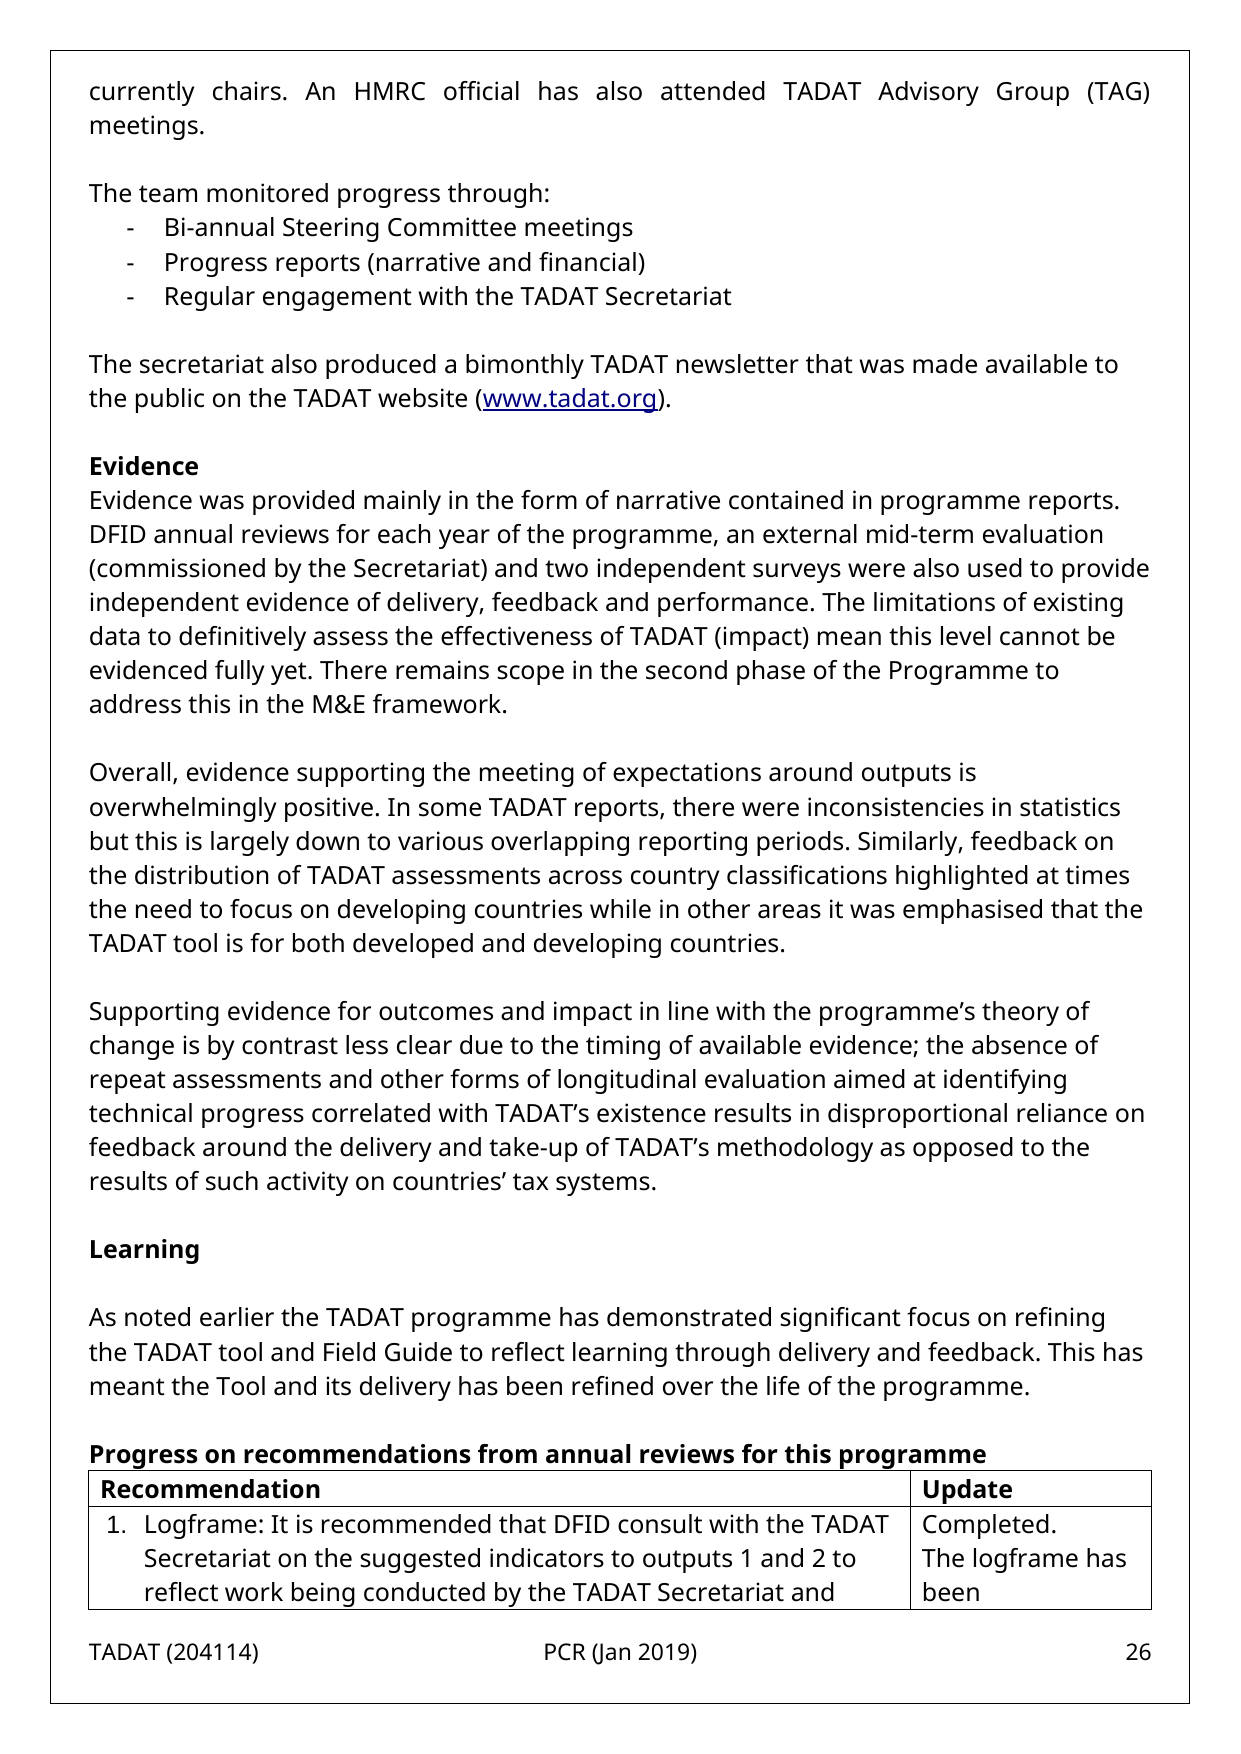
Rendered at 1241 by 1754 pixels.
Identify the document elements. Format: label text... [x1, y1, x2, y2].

text Overall, evidence supporting the meeting of expectations around outputs is overwhelmingly positive. In some TADAT reports, there were inconsistencies in statistics but this is largely down to various overlapping reporting periods. Similarly, feedback on the distribution of TADAT assessments across country classifications highlighted at times the need to focus on developing countries while in other areas it was emphasised that the TADAT tool is for both developed and developing countries. [89, 755, 1152, 959]
table_cell Logframe: It is recommended that DFID consult with the TADAT Secretariat on the suggested indicators to outputs 1 and 2 to reflect work being conducted by the TADAT Secretariat and [89, 1507, 910, 1609]
text Progress on recommendations from annual reviews for this programme [89, 1436, 1152, 1470]
text Evidence [89, 448, 1152, 483]
text Learning [89, 1232, 1152, 1266]
text The team monitored progress through: [89, 176, 1152, 210]
table_header Update [911, 1471, 1151, 1506]
table_header Recommendation [89, 1471, 910, 1506]
text Evidence was provided mainly in the form of narrative contained in programme reports. DFID annual reviews for each year of the programme, an external mid-term evaluation (commissioned by the Secretariat) and two independent surveys were also used to provide independent evidence of delivery, feedback and performance. The limitations of existing data to definitively assess the effectiveness of TADAT (impact) mean this level cannot be evidenced fully yet. There remains scope in the second phase of the Programme to address this in the M&E framework. [89, 483, 1152, 721]
text As noted earlier the TADAT programme has demonstrated significant focus on refining the TADAT tool and Field Guide to reflect learning through delivery and feedback. This has meant the Tool and its delivery has been refined over the life of the programme. [89, 1300, 1152, 1402]
text currently chairs. An HMRC official has also attended TADAT Advisory Group (TAG) meetings. [89, 74, 1152, 142]
list Regular engagement with the TADAT Secretariat [126, 278, 1152, 312]
text The secretariat also produced a bimonthly TADAT newsletter that was made available to the public on the TADAT website (www.tadat.org). [89, 346, 1152, 414]
list Bi-annual Steering Committee meetings [126, 210, 1152, 244]
list Progress reports (narrative and financial) [126, 244, 1152, 278]
table_cell Completed. The logframe has been [911, 1507, 1151, 1609]
text Supporting evidence for outcomes and impact in line with the programme’s theory of change is by contrast less clear due to the timing of available evidence; the absence of repeat assessments and other forms of longitudinal evaluation aimed at identifying technical progress correlated with TADAT’s existence results in disproportional reliance on feedback around the delivery and take-up of TADAT’s methodology as opposed to the results of such activity on countries’ tax systems. [89, 993, 1152, 1198]
